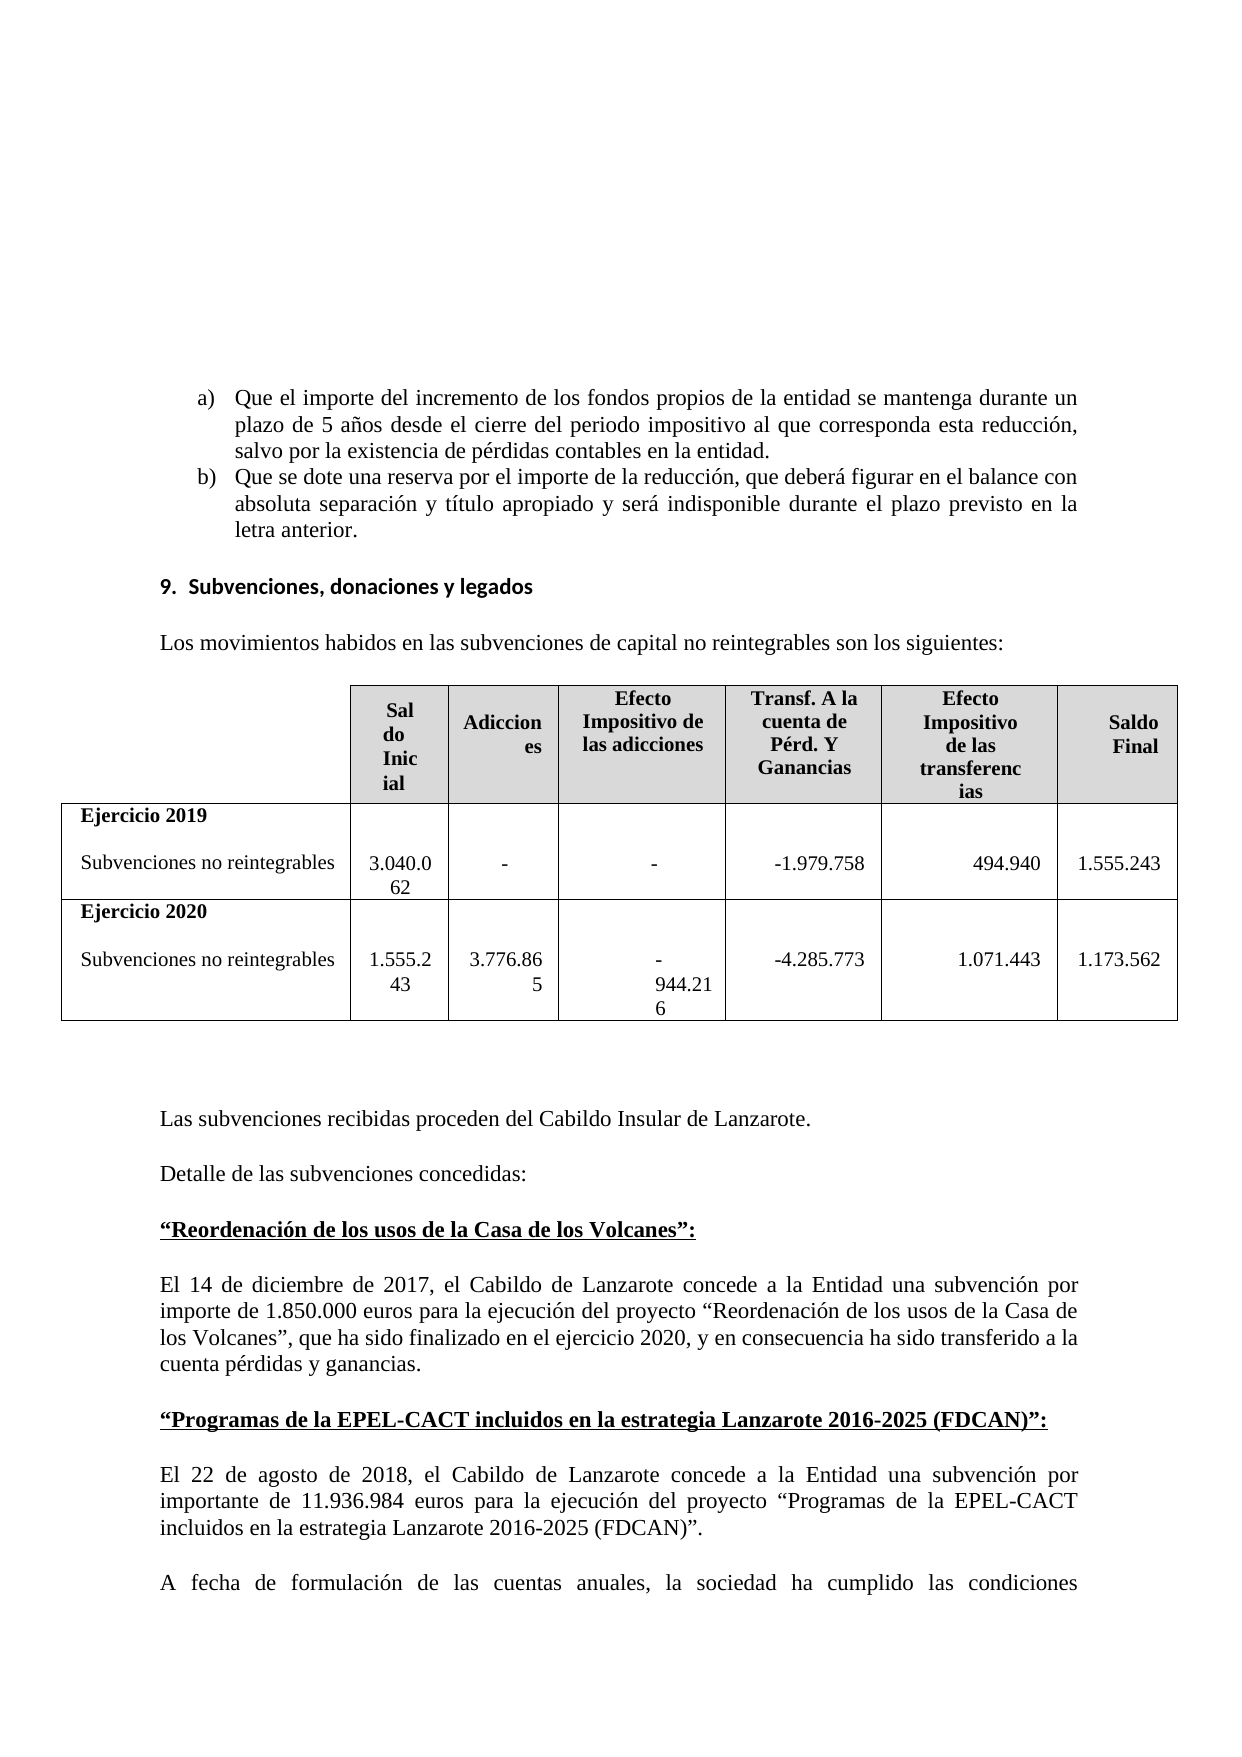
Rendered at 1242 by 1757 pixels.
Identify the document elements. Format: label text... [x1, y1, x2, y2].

text A fecha de formulación de las cuentas anuales, la sociedad ha cumplido las condiciones [159, 1569, 1079, 1596]
table_cell 3.776.865 [449, 900, 558, 1019]
table_cell -4.285.773 [726, 900, 881, 1019]
table_cell -1.979.758 [726, 804, 881, 899]
table_cell 3.040.062 [351, 804, 448, 899]
table_cell Ejercicio 2019 Subvenciones no reintegrables [62, 804, 350, 899]
table_cell 1.071.443 [882, 900, 1057, 1019]
subtitle Subvenciones, donaciones y legados [159, 572, 1192, 600]
table_header Adicciones [449, 686, 558, 803]
text “Reordenación de los usos de la Casa de los Volcanes”: [159, 1216, 1192, 1242]
text “Programas de la EPEL-CACT incluidos en la estrategia Lanzarote 2016-2025 (FDCAN)”: [159, 1406, 1192, 1432]
text El 14 de diciembre de 2017, el Cabildo de Lanzarote concede a la Entidad una subvención por importe de 1.850.000 euros para la ejecución del proyecto “Reordenación de los usos de la Casa de los Volcanes”, que ha sido finalizado en el ejercicio 2020, y en consecuencia ha sido transferido a la cuenta pérdidas y ganancias. [159, 1271, 1080, 1377]
table_cell - [449, 804, 558, 899]
table_cell 1.555.243 [351, 900, 448, 1019]
table_header Saldo Inicial [351, 686, 448, 803]
text Las subvenciones recibidas proceden del Cabildo Insular de Lanzarote. Detalle de las subvenciones concedidas: [159, 1105, 815, 1187]
text Los movimientos habidos en las subvenciones de capital no reintegrables son los siguientes: [159, 629, 1192, 655]
table_cell 494.940 [882, 804, 1057, 899]
table_header [61, 685, 350, 803]
table_cell 1.173.562 [1058, 900, 1177, 1019]
list Que el importe del incremento de los fondos propios de la entidad se mantenga durante un plazo de 5 años desde el cierre del periodo impositivo al que corresponda esta reducción, salvo por la existencia de pérdidas contables en la entidad. [197, 384, 1079, 463]
table_cell Ejercicio 2020 Subvenciones no reintegrables [62, 900, 350, 1019]
table_cell -944.216 [559, 900, 725, 1019]
table_header Saldo Final [1058, 686, 1177, 803]
list Que se dote una reserva por el importe de la reducción, que deberá figurar en el balance con absoluta separación y título apropiado y será indisponible durante el plazo previsto en la letra anterior. [197, 463, 1079, 542]
table_cell 1.555.243 [1058, 804, 1177, 899]
table_header Efecto Impositivo de las transferencias [882, 686, 1057, 803]
text El 22 de agosto de 2018, el Cabildo de Lanzarote concede a la Entidad una subvención por importante de 11.936.984 euros para la ejecución del proyecto “Programas de la EPEL-CACT incluidos en la estrategia Lanzarote 2016-2025 (FDCAN)”. [159, 1461, 1080, 1540]
table_header Efecto Impositivo de las adicciones [559, 686, 725, 803]
table_cell - [559, 804, 725, 899]
table_header Transf. A la cuenta de Pérd. Y Ganancias [726, 686, 881, 803]
